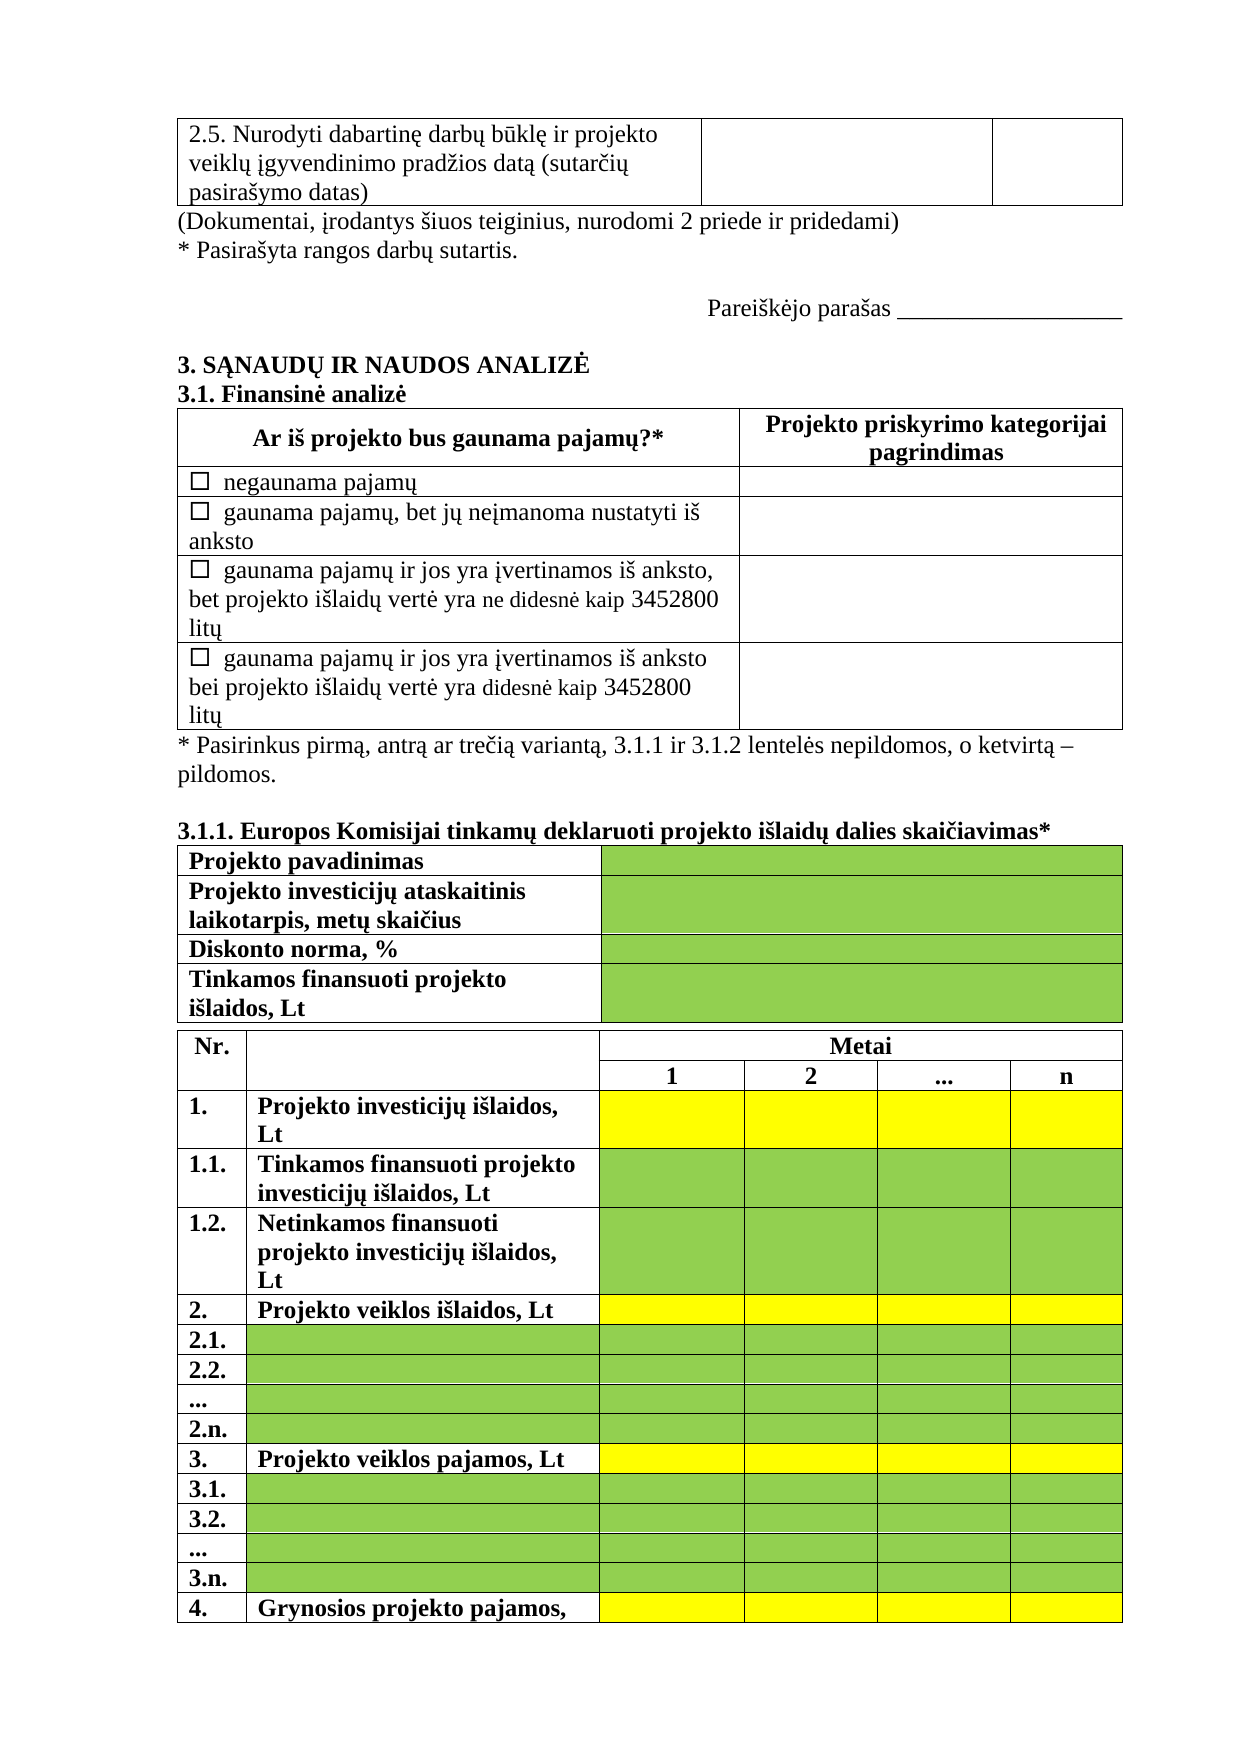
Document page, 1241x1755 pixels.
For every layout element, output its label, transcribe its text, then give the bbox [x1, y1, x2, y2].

table_cell [600, 1504, 744, 1532]
table_cell [740, 643, 1122, 729]
table_cell [745, 1091, 877, 1148]
table_header [247, 1031, 599, 1090]
table_cell [600, 1355, 744, 1383]
table_cell [247, 1385, 599, 1413]
table_cell Diskonto norma, % [178, 935, 601, 963]
table_cell [] gaunama pajamų ir jos yra įvertinamos iš anksto, bet projekto išlaidų vertė yra ne didesnė kaip 3452800 litų [178, 556, 739, 642]
table_cell [745, 1385, 877, 1413]
table_cell [745, 1295, 877, 1324]
table_cell [247, 1355, 599, 1383]
table_cell [247, 1534, 599, 1562]
table_cell Netinkamos finansuoti projekto investicijų išlaidos, Lt [247, 1208, 599, 1294]
table_cell [745, 1208, 877, 1294]
table_cell n [1011, 1061, 1122, 1090]
table_cell 2.n. [178, 1414, 246, 1443]
table_cell 1.2. [178, 1208, 246, 1294]
table_cell [600, 1563, 744, 1592]
table_header Ar iš projekto bus gaunama pajamų?* [178, 409, 739, 466]
table_cell [740, 556, 1122, 642]
table_header [602, 846, 1122, 875]
table_cell [1011, 1325, 1122, 1354]
table_cell [740, 497, 1122, 554]
table_cell [878, 1414, 1010, 1443]
table_cell [1011, 1444, 1122, 1473]
table_cell [600, 1474, 744, 1503]
table_cell [600, 1091, 744, 1148]
table_cell 1 [600, 1061, 744, 1090]
table_cell [600, 1208, 744, 1294]
table_cell [745, 1563, 877, 1592]
table_cell [247, 1325, 599, 1354]
table_cell [1011, 1355, 1122, 1383]
table_cell [878, 1355, 1010, 1383]
table_cell [1011, 1504, 1122, 1532]
text (Dokumentai, įrodantys šiuos teiginius, nurodomi 2 priede ir pridedami) [177, 206, 1122, 235]
table_cell Grynosios projekto pajamos, [247, 1593, 599, 1622]
table_cell [1011, 1091, 1122, 1148]
table_cell [745, 1504, 877, 1532]
table_cell [878, 1444, 1010, 1473]
table_cell [878, 1325, 1010, 1354]
table_cell 4. [178, 1593, 246, 1622]
table_cell [745, 1414, 877, 1443]
table_cell 2 [745, 1061, 877, 1090]
table_cell ... [178, 1385, 246, 1413]
table_cell [1011, 1414, 1122, 1443]
table_cell 3.2. [178, 1504, 246, 1532]
table_cell [878, 1385, 1010, 1413]
table_cell 2.1. [178, 1325, 246, 1354]
table_cell [745, 1325, 877, 1354]
table_cell [745, 1474, 877, 1503]
text 3.1. Finansinė analizė [177, 379, 1122, 408]
table_cell [745, 1444, 877, 1473]
table_cell [1011, 1208, 1122, 1294]
table_cell [745, 1355, 877, 1383]
table_cell [740, 467, 1122, 496]
table_cell [878, 1563, 1010, 1592]
table_cell [878, 1593, 1010, 1622]
table_cell [1011, 1149, 1122, 1207]
table_cell [702, 119, 992, 205]
table_cell Projekto veiklos išlaidos, Lt [247, 1295, 599, 1324]
table_cell [878, 1208, 1010, 1294]
table_cell 3. [178, 1444, 246, 1473]
table_cell 2.5. Nurodyti dabartinę darbų būklę ir projekto veiklų įgyvendinimo pradžios datą (sutarčių pasirašymo datas) [178, 119, 701, 205]
table_cell [1011, 1563, 1122, 1592]
table_cell [247, 1504, 599, 1532]
table_cell [] gaunama pajamų, bet jų neįmanoma nustatyti iš anksto [178, 497, 739, 554]
table_cell [878, 1504, 1010, 1532]
table_cell [993, 119, 1122, 205]
table_cell [600, 1444, 744, 1473]
table_cell Projekto veiklos pajamos, Lt [247, 1444, 599, 1473]
text * Pasirašyta rangos darbų sutartis. [177, 235, 1122, 264]
table_cell [] negaunama pajamų [178, 467, 739, 496]
table_cell [602, 964, 1122, 1022]
table_header Projekto priskyrimo kategorijai pagrindimas [740, 409, 1122, 466]
table_cell [878, 1474, 1010, 1503]
table_cell 2.2. [178, 1355, 246, 1383]
table_cell ... [178, 1534, 246, 1562]
table_cell [1011, 1534, 1122, 1562]
table_cell Tinkamos finansuoti projekto investicijų išlaidos, Lt [247, 1149, 599, 1207]
text 3.1.1. Europos Komisijai tinkamų deklaruoti projekto išlaidų dalies skaičiavimas* [177, 816, 1122, 845]
table_cell [600, 1325, 744, 1354]
table_header Nr. [178, 1031, 246, 1090]
table_cell [1011, 1295, 1122, 1324]
table_cell [] gaunama pajamų ir jos yra įvertinamos iš anksto bei projekto išlaidų vertė yra didesnė kaip 3452800 litų [178, 643, 739, 729]
table_cell [600, 1534, 744, 1562]
table_cell [1011, 1474, 1122, 1503]
table_cell [600, 1295, 744, 1324]
table_cell Projekto investicijų ataskaitinis laikotarpis, metų skaičius [178, 876, 601, 933]
table_cell [745, 1534, 877, 1562]
table_cell [745, 1149, 877, 1207]
table_cell [600, 1385, 744, 1413]
table_cell 1. [178, 1091, 246, 1148]
table_cell [878, 1295, 1010, 1324]
text Pareiškėjo parašas __________________ [177, 293, 1122, 321]
table_cell [602, 876, 1122, 933]
table_cell 2. [178, 1295, 246, 1324]
table_cell [600, 1414, 744, 1443]
table_cell Tinkamos finansuoti projekto išlaidos, Lt [178, 964, 601, 1022]
table_cell [247, 1563, 599, 1592]
table_cell [602, 935, 1122, 963]
table_header Metai [600, 1031, 1122, 1060]
table_cell [1011, 1385, 1122, 1413]
table_cell [878, 1091, 1010, 1148]
table_cell 3.1. [178, 1474, 246, 1503]
text 3. SĄNAUDŲ IR NAUDOS ANALIZĖ [177, 350, 1122, 379]
table_cell [247, 1414, 599, 1443]
table_cell [878, 1534, 1010, 1562]
table_cell ... [878, 1061, 1010, 1090]
table_cell [247, 1474, 599, 1503]
table_header Projekto pavadinimas [178, 846, 601, 875]
table_cell 3.n. [178, 1563, 246, 1592]
table_cell [600, 1593, 744, 1622]
table_cell Projekto investicijų išlaidos, Lt [247, 1091, 599, 1148]
table_cell 1.1. [178, 1149, 246, 1207]
table_cell [878, 1149, 1010, 1207]
table_cell [1011, 1593, 1122, 1622]
table_cell [600, 1149, 744, 1207]
table_cell [745, 1593, 877, 1622]
text * Pasirinkus pirmą, antrą ar trečią variantą, 3.1.1 ir 3.1.2 lentelės nepildomos, o ketvirtą – pildomos. [177, 730, 1122, 788]
